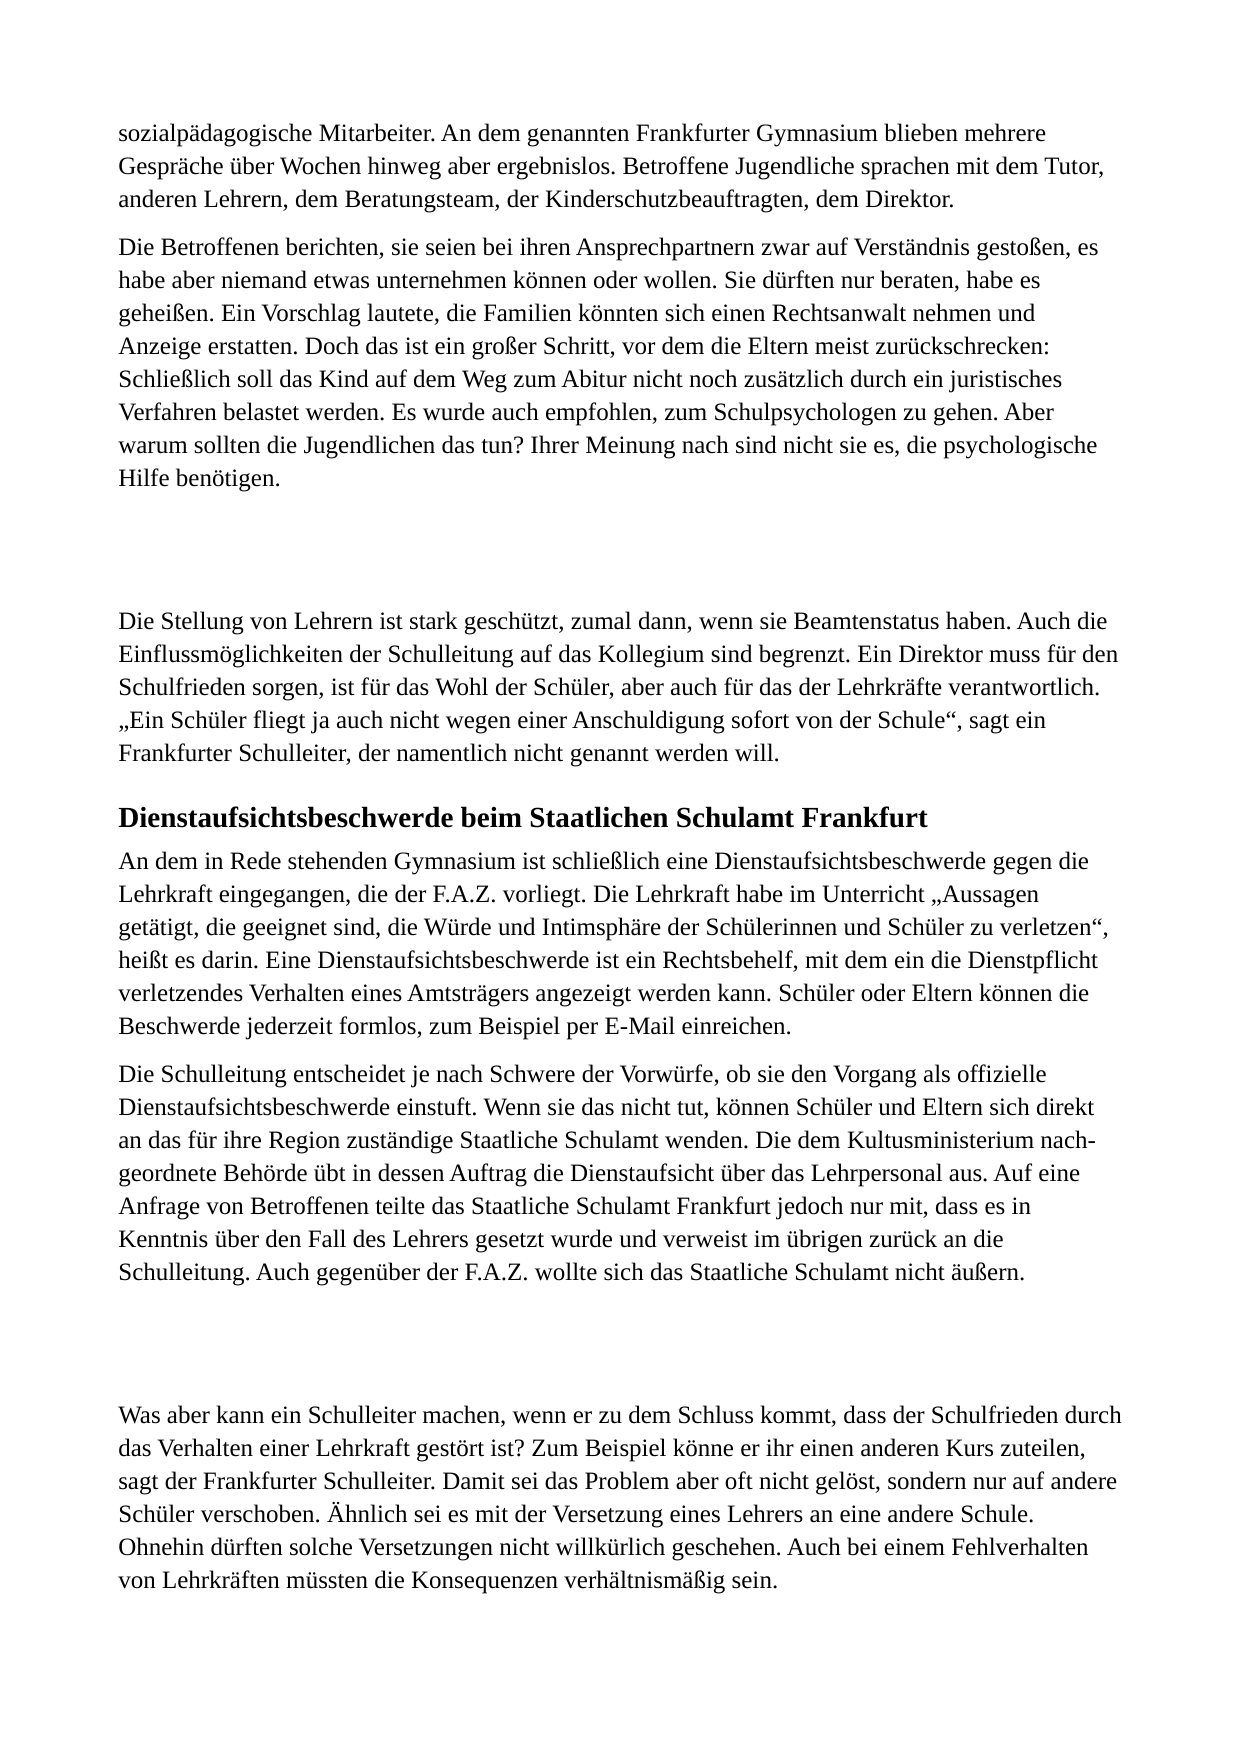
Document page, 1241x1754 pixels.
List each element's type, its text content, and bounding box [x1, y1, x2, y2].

subtitle Dienstaufsichtsbeschwerde beim Staatlichen Schulamt Frankfurt [118, 800, 1122, 833]
text Die Schulleitung entscheidet je nach Schwere der Vorwürfe, ob sie den Vorgang als offizielle Dienstaufsichtsbeschwerde einstuft. Wenn sie das nicht tut, können Schüler und Eltern sich direkt an das für ihre Region zuständige Staatliche Schulamt wenden. Die dem Kultusministerium nach-geordnete Behörde übt in dessen Auftrag die Dienstaufsicht über das Lehrpersonal aus. Auf eine Anfrage von Betroffenen teilte das Staatliche Schulamt Frankfurt jedoch nur mit, dass es in Kenntnis über den Fall des Lehrers gesetzt wurde und verweist im übrigen zurück an die Schulleitung. Auch gegenüber der F.A.Z. wollte sich das Staatliche Schulamt nicht äußern. [118, 1059, 1122, 1286]
text sozialpädagogische Mitarbeiter. An dem genannten Frankfurter Gymnasium blieben mehrere Gespräche über Wochen hinweg aber ergebnislos. Betroffene Jugendliche sprachen mit dem Tutor, anderen Lehrern, dem Beratungsteam, der Kinderschutz­beauftragten, dem Direktor. [118, 118, 1122, 213]
text Die Betroffenen berichten, sie seien bei ihren Ansprechpartnern zwar auf Verständnis gestoßen, es habe aber niemand etwas unternehmen können oder wollen. Sie dürften nur beraten, habe es geheißen. Ein Vorschlag lautete, die Familien könnten sich einen Rechtsanwalt nehmen und Anzeige erstatten. Doch das ist ein großer Schritt, vor dem die Eltern meist zurückschrecken: Schließlich soll das Kind auf dem Weg zum Abitur nicht noch zusätzlich durch ein juristisches Verfahren belastet werden. Es wurde auch empfohlen, zum Schulpsychologen zu gehen. Aber warum sollten die Jugendlichen das tun? Ihrer Meinung nach sind nicht sie es, die psychologische Hilfe benötigen. [118, 232, 1122, 492]
text Was aber kann ein Schulleiter machen, wenn er zu dem Schluss kommt, dass der Schulfrieden durch das Verhalten einer Lehrkraft gestört ist? Zum Beispiel könne er ihr einen anderen Kurs zuteilen, sagt der Frankfurter Schulleiter. Damit sei das Pro­blem aber oft nicht gelöst, sondern nur auf andere Schüler verschoben. Ähnlich sei es mit der Versetzung eines Lehrers an eine andere Schule. Ohnehin dürften solche Versetzungen nicht willkürlich geschehen. Auch bei einem Fehlverhalten von Lehrkräften müssten die Konsequenzen verhältnismäßig sein. [118, 1400, 1122, 1593]
text Die Stellung von Lehrern ist stark geschützt, zumal dann, wenn sie Beamten­status haben. Auch die Einflussmöglichkeiten der Schulleitung auf das Kollegium sind begrenzt. Ein Direktor muss für den Schulfrieden sorgen, ist für das Wohl der Schüler, aber auch für das der Lehrkräfte verantwortlich. „Ein Schüler fliegt ja auch nicht wegen einer Anschuldigung sofort von der Schule“, sagt ein Frankfurter Schulleiter, der namentlich nicht genannt werden will. [118, 606, 1122, 767]
text An dem in Rede stehenden Gymnasium ist schließlich eine Dienstaufsichtsbeschwerde gegen die Lehrkraft eingegangen, die der F.A.Z. vorliegt. Die Lehrkraft habe im Unterricht „Aussagen getätigt, die geeignet sind, die Würde und Intimsphäre der Schülerinnen und Schüler zu verletzen“, heißt es darin. Eine Dienstaufsichtsbeschwerde ist ein Rechtsbehelf, mit dem ein die Dienstpflicht verletzendes Verhalten eines Amtsträgers angezeigt werden kann. Schüler oder Eltern können die Beschwerde jederzeit formlos, zum Beispiel per E-Mail einreichen. [118, 846, 1122, 1040]
